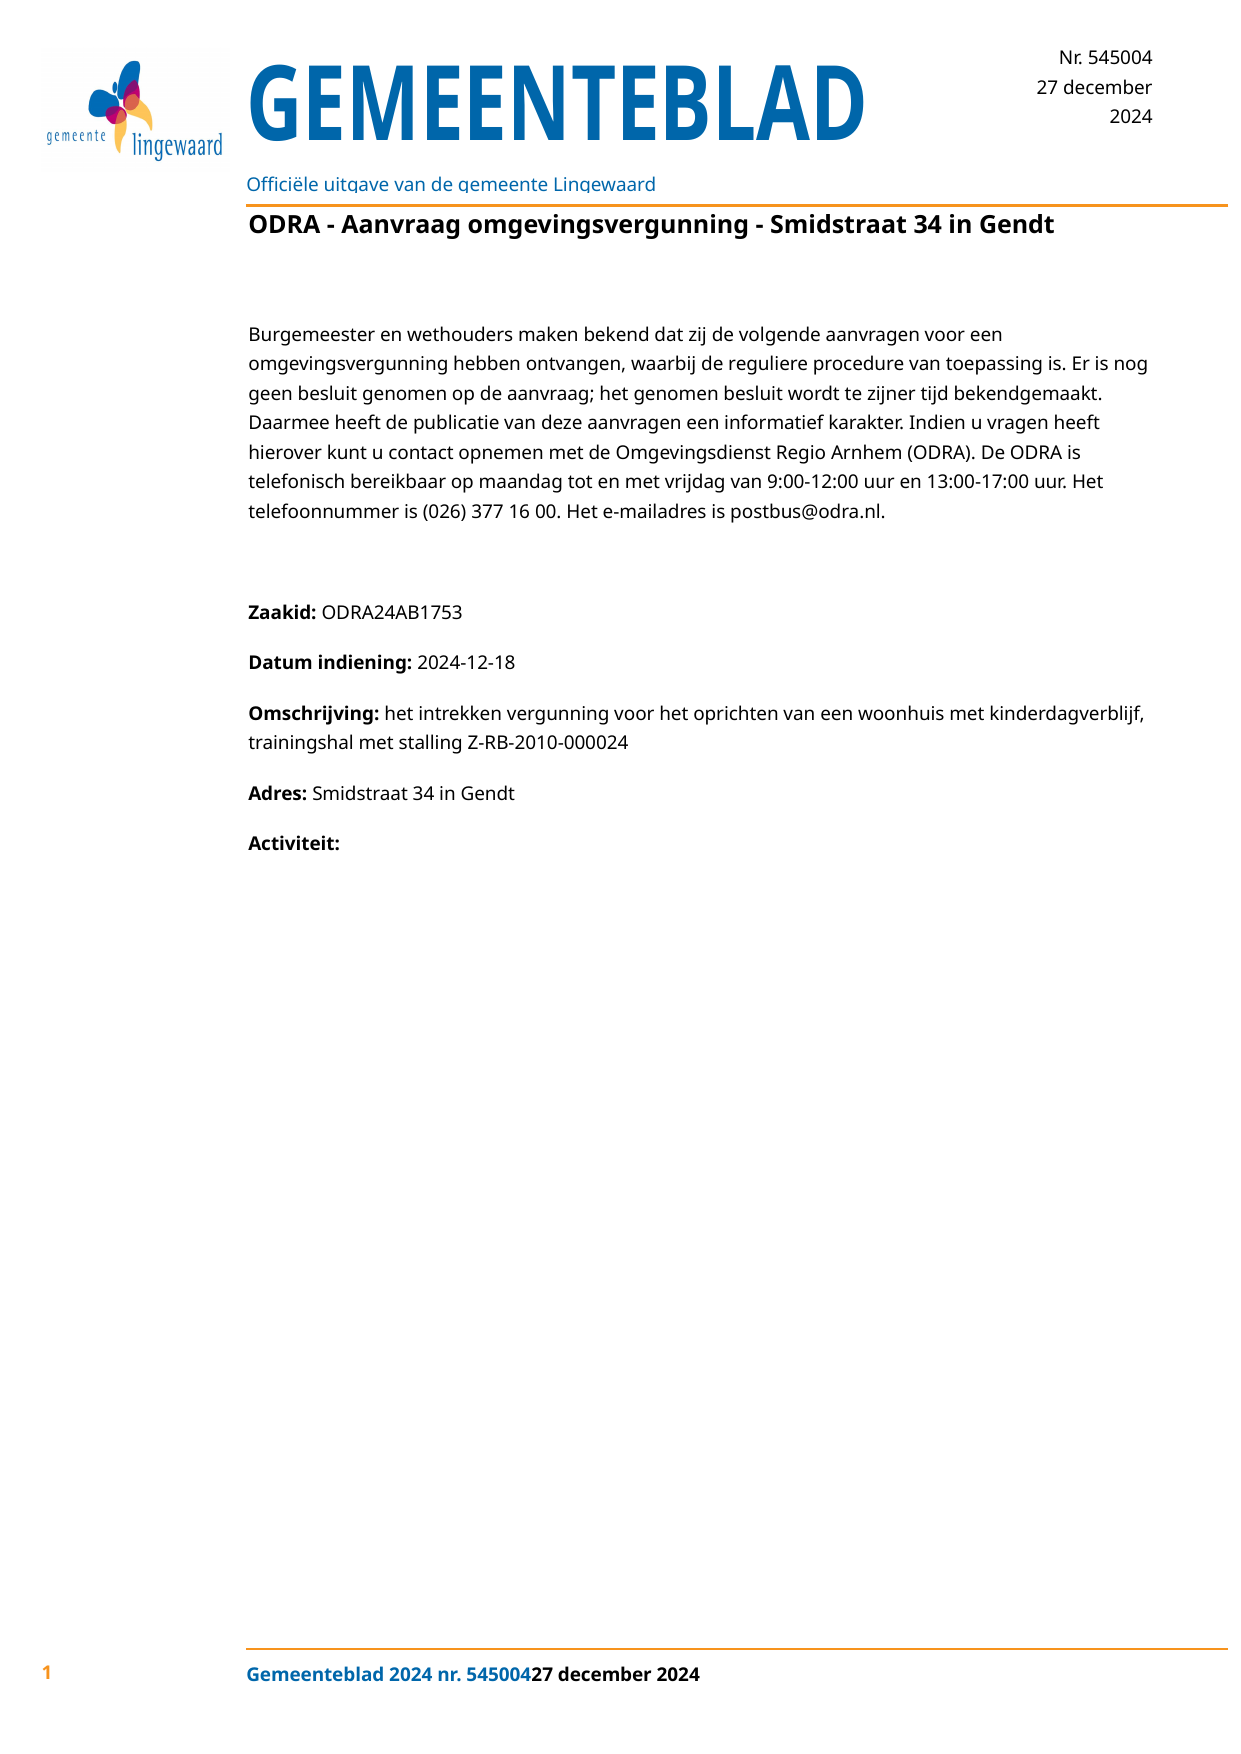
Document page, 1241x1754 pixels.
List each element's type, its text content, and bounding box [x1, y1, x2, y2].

text Datum indiening: 2024-12-18 [248, 649, 1152, 675]
text Burgemeester en wethouders maken bekend dat zij de volgende aanvragen voor een omgevingsvergunning hebben ontvangen, waarbij de reguliere procedure van toepassing is. Er is nog geen besluit genomen op de aanvraag; het genomen besluit wordt te zijner tijd bekendgemaakt. Daarmee heeft de publicatie van deze aanvragen een informatief karakter. Indien u vragen heeft hierover kunt u contact opnemen met de Omgevingsdienst Regio Arnhem (ODRA). De ODRA is telefonisch bereikbaar op maandag tot en met vrijdag van 9:00-12:00 uur en 13:00-17:00 uur. Het telefoonnummer is (026) 377 16 00. Het e-mailadres is postbus@odra.nl. [248, 321, 1152, 524]
text ODRA - Aanvraag omgevingsvergunning - Smidstraat 34 in Gendt [248, 207, 1152, 241]
text Zaakid: ODRA24AB1753 [248, 599, 1152, 625]
text Adres: Smidstraat 34 in Gendt [248, 780, 1152, 806]
text Activiteit: [248, 830, 1152, 856]
text Omschrijving: het intrekken vergunning voor het oprichten van een woonhuis met kinderdagverblijf, trainingshal met stalling Z-RB-2010-000024 [248, 700, 1152, 755]
picture [41, 47, 231, 172]
